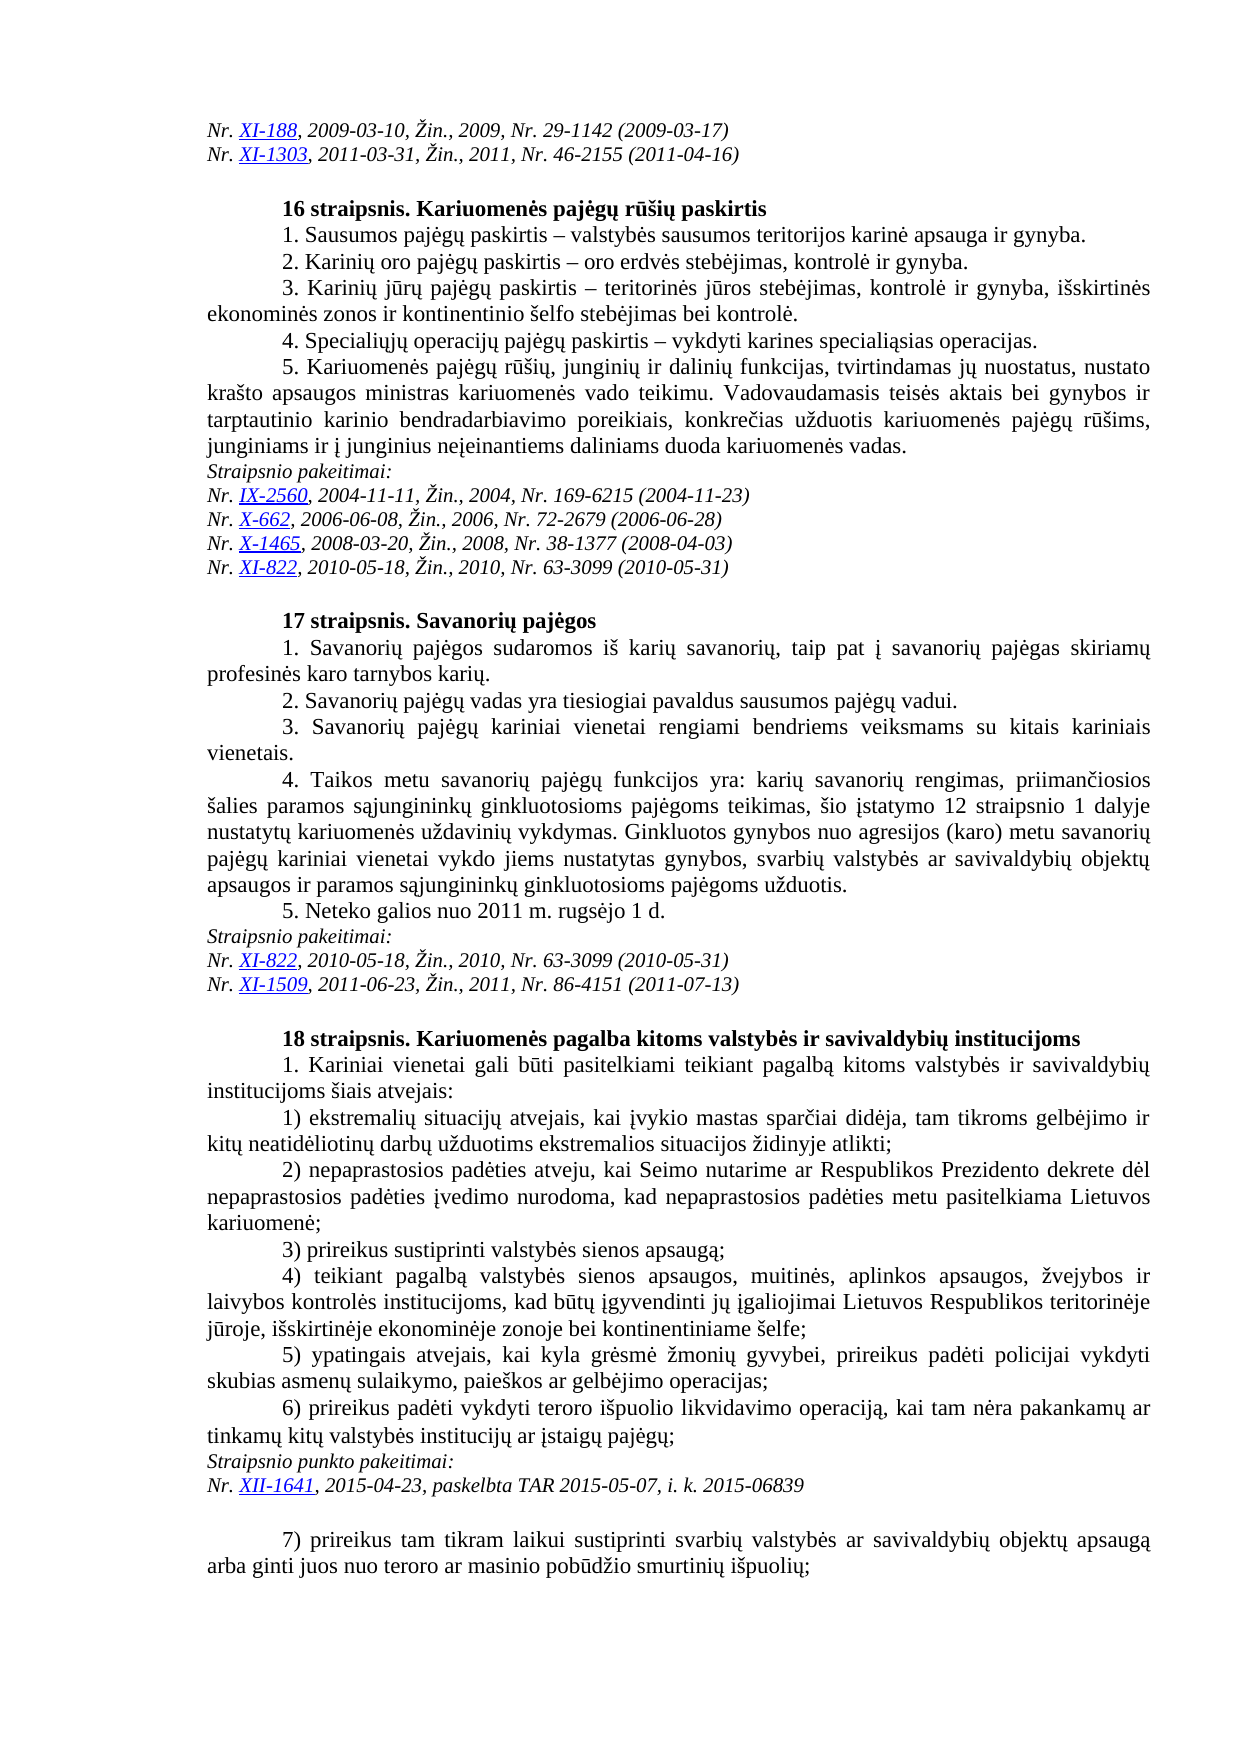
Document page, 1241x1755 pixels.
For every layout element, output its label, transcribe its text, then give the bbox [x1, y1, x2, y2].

text 16 straipsnis. Kariuomenės pajėgų rūšių paskirtis [207, 195, 1152, 221]
text 6) prireikus padėti vykdyti teroro išpuolio likvidavimo operaciją, kai tam nėra pakankamų ar tinkamų kitų valstybės institucijų ar įstaigų pajėgų; [207, 1394, 1152, 1449]
text 2. Savanorių pajėgų vadas yra tiesiogiai pavaldus sausumos pajėgų vadui. [207, 687, 1152, 713]
text 5. Kariuomenės pajėgų rūšių, junginių ir dalinių funkcijas, tvirtindamas jų nuostatus, nustato krašto apsaugos ministras kariuomenės vado teikimu. Vadovaudamasis teisės aktais bei gynybos ir tarptautinio karinio bendradarbiavimo poreikiais, konkrečias užduotis kariuomenės pajėgų rūšims, junginiams ir į junginius neįeinantiems daliniams duoda kariuomenės vadas. [207, 353, 1152, 458]
text 18 straipsnis. Kariuomenės pagalba kitoms valstybės ir savivaldybių institucijoms [207, 1025, 1152, 1051]
text 3. Karinių jūrų pajėgų paskirtis – teritorinės jūros stebėjimas, kontrolė ir gynyba, išskirtinės ekonominės zonos ir kontinentinio šelfo stebėjimas bei kontrolė. [207, 274, 1152, 327]
text Straipsnio punkto pakeitimai: [207, 1449, 1152, 1473]
text 2) nepaprastosios padėties atveju, kai Seimo nutarime ar Respublikos Prezidento dekrete dėl nepaprastosios padėties įvedimo nurodoma, kad nepaprastosios padėties metu pasitelkiama Lietuvos kariuomenė; [207, 1157, 1152, 1236]
text Nr. XI-822, 2010-05-18, Žin., 2010, Nr. 63-3099 (2010-05-31) [207, 948, 1152, 972]
text Nr. XII-1641, 2015-04-23, paskelbta TAR 2015-05-07, i. k. 2015-06839 [207, 1473, 1152, 1497]
text 4) teikiant pagalbą valstybės sienos apsaugos, muitinės, aplinkos apsaugos, žvejybos ir laivybos kontrolės institucijoms, kad būtų įgyvendinti jų įgaliojimai Lietuvos Respublikos teritorinėje jūroje, išskirtinėje ekonominėje zonoje bei kontinentiniame šelfe; [207, 1262, 1152, 1341]
text Nr. X-662, 2006-06-08, Žin., 2006, Nr. 72-2679 (2006-06-28) [207, 507, 1152, 531]
text 17 straipsnis. Savanorių pajėgos [207, 608, 1152, 634]
text Nr. XI-1509, 2011-06-23, Žin., 2011, Nr. 86-4151 (2011-07-13) [207, 972, 1152, 996]
text 1. Savanorių pajėgos sudaromos iš karių savanorių, taip pat į savanorių pajėgas skiriamų profesinės karo tarnybos karių. [207, 634, 1152, 687]
text Nr. IX-2560, 2004-11-11, Žin., 2004, Nr. 169-6215 (2004-11-23) [207, 483, 1152, 507]
text 4. Specialiųjų operacijų pajėgų paskirtis – vykdyti karines specialiąsias operacijas. [207, 327, 1152, 353]
text Nr. X-1465, 2008-03-20, Žin., 2008, Nr. 38-1377 (2008-04-03) [207, 531, 1152, 555]
text Straipsnio pakeitimai: [207, 924, 1152, 948]
text 1. Kariniai vienetai gali būti pasitelkiami teikiant pagalbą kitoms valstybės ir savivaldybių institucijoms šiais atvejais: [207, 1051, 1152, 1104]
text 7) prireikus tam tikram laikui sustiprinti svarbių valstybės ar savivaldybių objektų apsaugą arba ginti juos nuo teroro ar masinio pobūdžio smurtinių išpuolių; [207, 1526, 1152, 1578]
text Nr. XI-188, 2009-03-10, Žin., 2009, Nr. 29-1142 (2009-03-17) [207, 118, 1152, 142]
text 5) ypatingais atvejais, kai kyla grėsmė žmonių gyvybei, prireikus padėti policijai vykdyti skubias asmenų sulaikymo, paieškos ar gelbėjimo operacijas; [207, 1341, 1152, 1394]
text Nr. XI-822, 2010-05-18, Žin., 2010, Nr. 63-3099 (2010-05-31) [207, 555, 1152, 579]
text 3. Savanorių pajėgų kariniai vienetai rengiami bendriems veiksmams su kitais kariniais vienetais. [207, 713, 1152, 766]
text 1) ekstremalių situacijų atvejais, kai įvykio mastas sparčiai didėja, tam tikroms gelbėjimo ir kitų neatidėliotinų darbų užduotims ekstremalios situacijos židinyje atlikti; [207, 1104, 1152, 1157]
text 1. Sausumos pajėgų paskirtis – valstybės sausumos teritorijos karinė apsauga ir gynyba. [207, 221, 1152, 248]
text 4. Taikos metu savanorių pajėgų funkcijos yra: karių savanorių rengimas, priimančiosios šalies paramos sąjungininkų ginkluotosioms pajėgoms teikimas, šio įstatymo 12 straipsnio 1 dalyje nustatytų kariuomenės uždavinių vykdymas. Ginkluotos gynybos nuo agresijos (karo) metu savanorių pajėgų kariniai vienetai vykdo jiems nustatytas gynybos, svarbių valstybės ar savivaldybių objektų apsaugos ir paramos sąjungininkų ginkluotosioms pajėgoms užduotis. [207, 766, 1152, 897]
text 5. Neteko galios nuo 2011 m. rugsėjo 1 d. [207, 897, 1152, 924]
text Straipsnio pakeitimai: [207, 458, 1152, 483]
text 2. Karinių oro pajėgų paskirtis – oro erdvės stebėjimas, kontrolė ir gynyba. [207, 248, 1152, 274]
text 3) prireikus sustiprinti valstybės sienos apsaugą; [207, 1236, 1152, 1262]
text Nr. XI-1303, 2011-03-31, Žin., 2011, Nr. 46-2155 (2011-04-16) [207, 142, 1152, 166]
